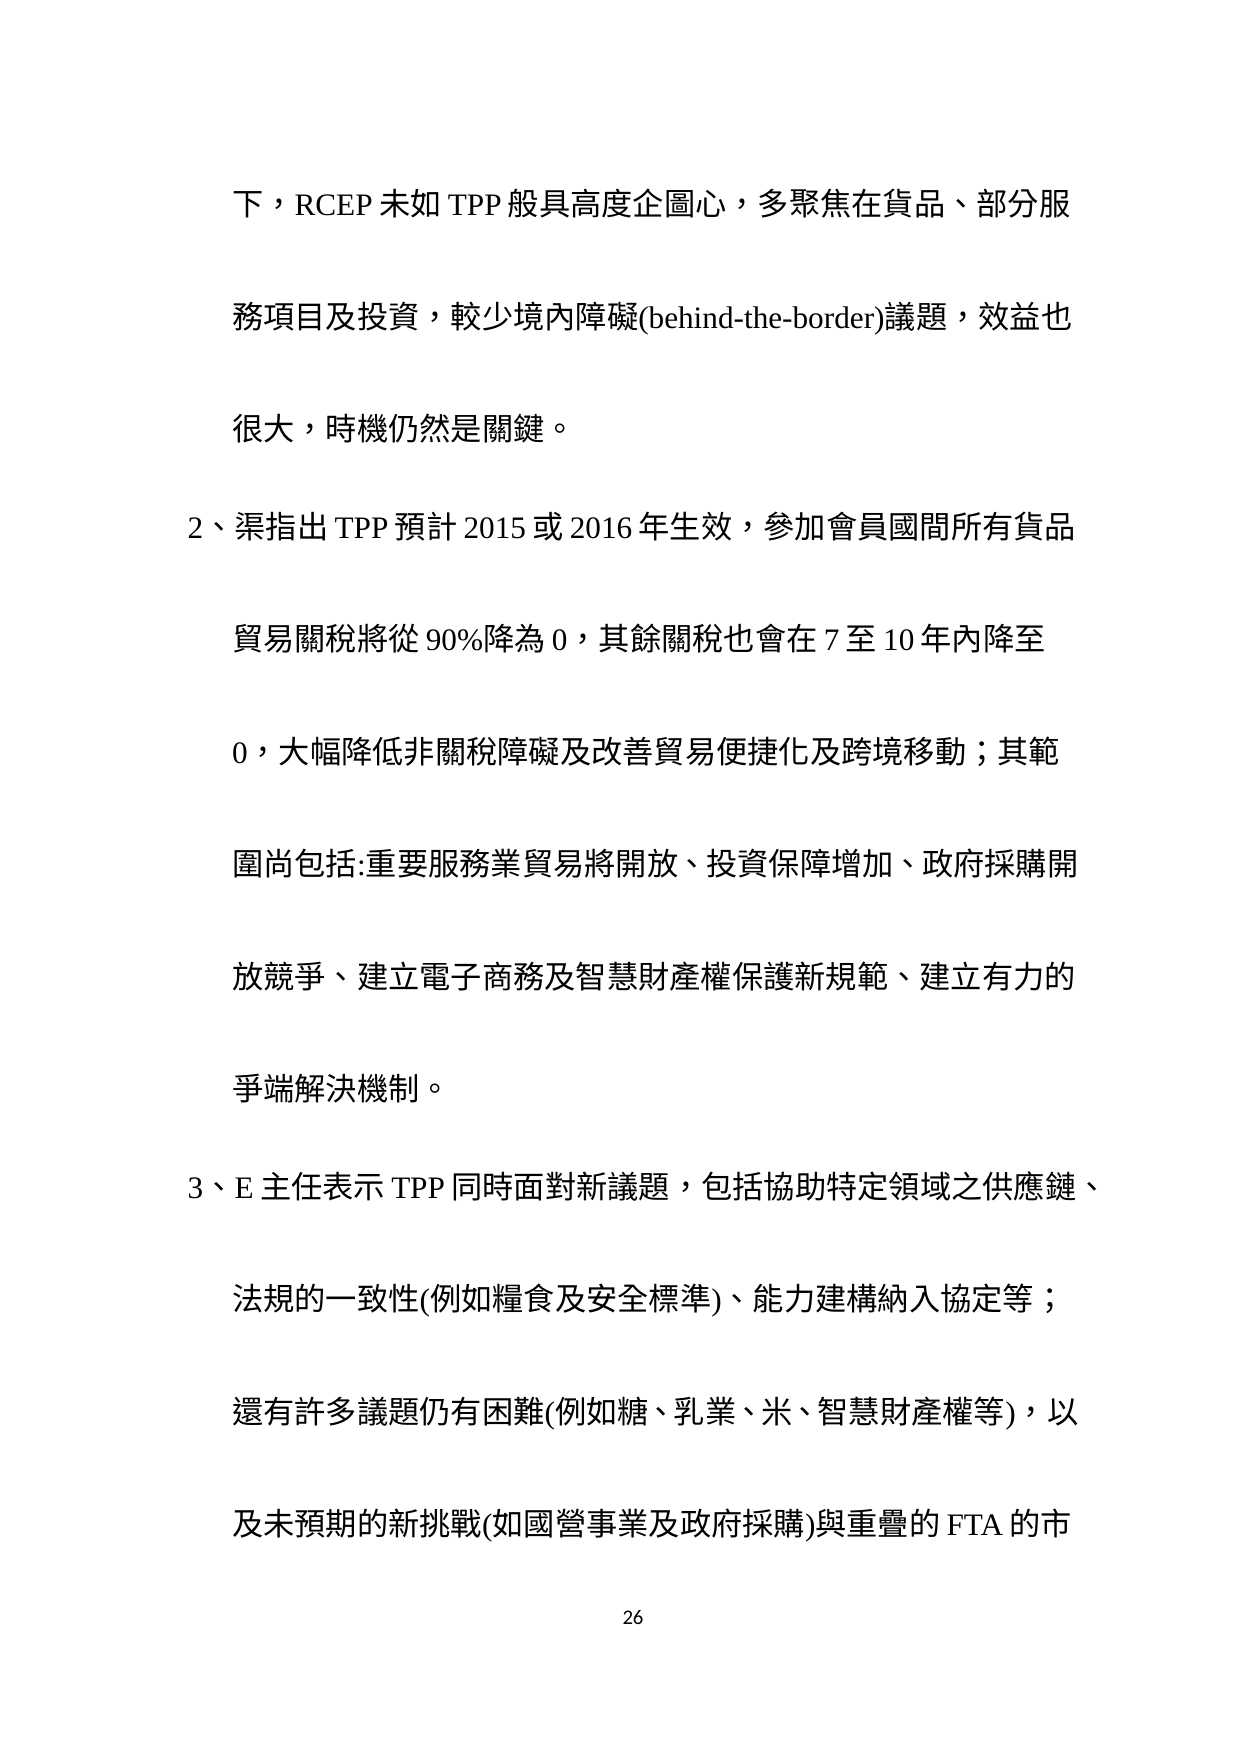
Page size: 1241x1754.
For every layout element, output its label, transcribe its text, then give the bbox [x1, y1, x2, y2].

text 2、渠指出TPP預計2015或2016年生效，參加會員國間所有貨品貿易關稅將從90%降為0，其餘關稅也會在7至10年內降至0，大幅降低非關稅障礙及改善貿易便捷化及跨境移動；其範圍尚包括:重要服務業貿易將開放、投資保障增加、政府採購開放競爭、建立電子商務及智慧財產權保護新規範、建立有力的爭端解決機制。 [187, 487, 1078, 1124]
text 3、E主任表示TPP同時面對新議題，包括協助特定領域之供應鏈、法規的一致性(例如糧食及安全標準)、能力建構納入協定等；還有許多議題仍有困難(例如糖、乳業、米、智慧財產權等)，以及未預期的新挑戰(如國營事業及政府採購)與重疊的FTA的市場擁擠，會員國企圖超越傳統範圍。渠最後建議WTO秘書處可扮演詳細評估及追蹤這些大型區域協定，以確保協定之間法規及標準儘可能調和。 [187, 1147, 1078, 1560]
text 下，RCEP未如TPP般具高度企圖心，多聚焦在貨品、部分服務項目及投資，較少境內障礙(behind-the-border)議題，效益也很大，時機仍然是關鍵。 [187, 164, 1078, 464]
